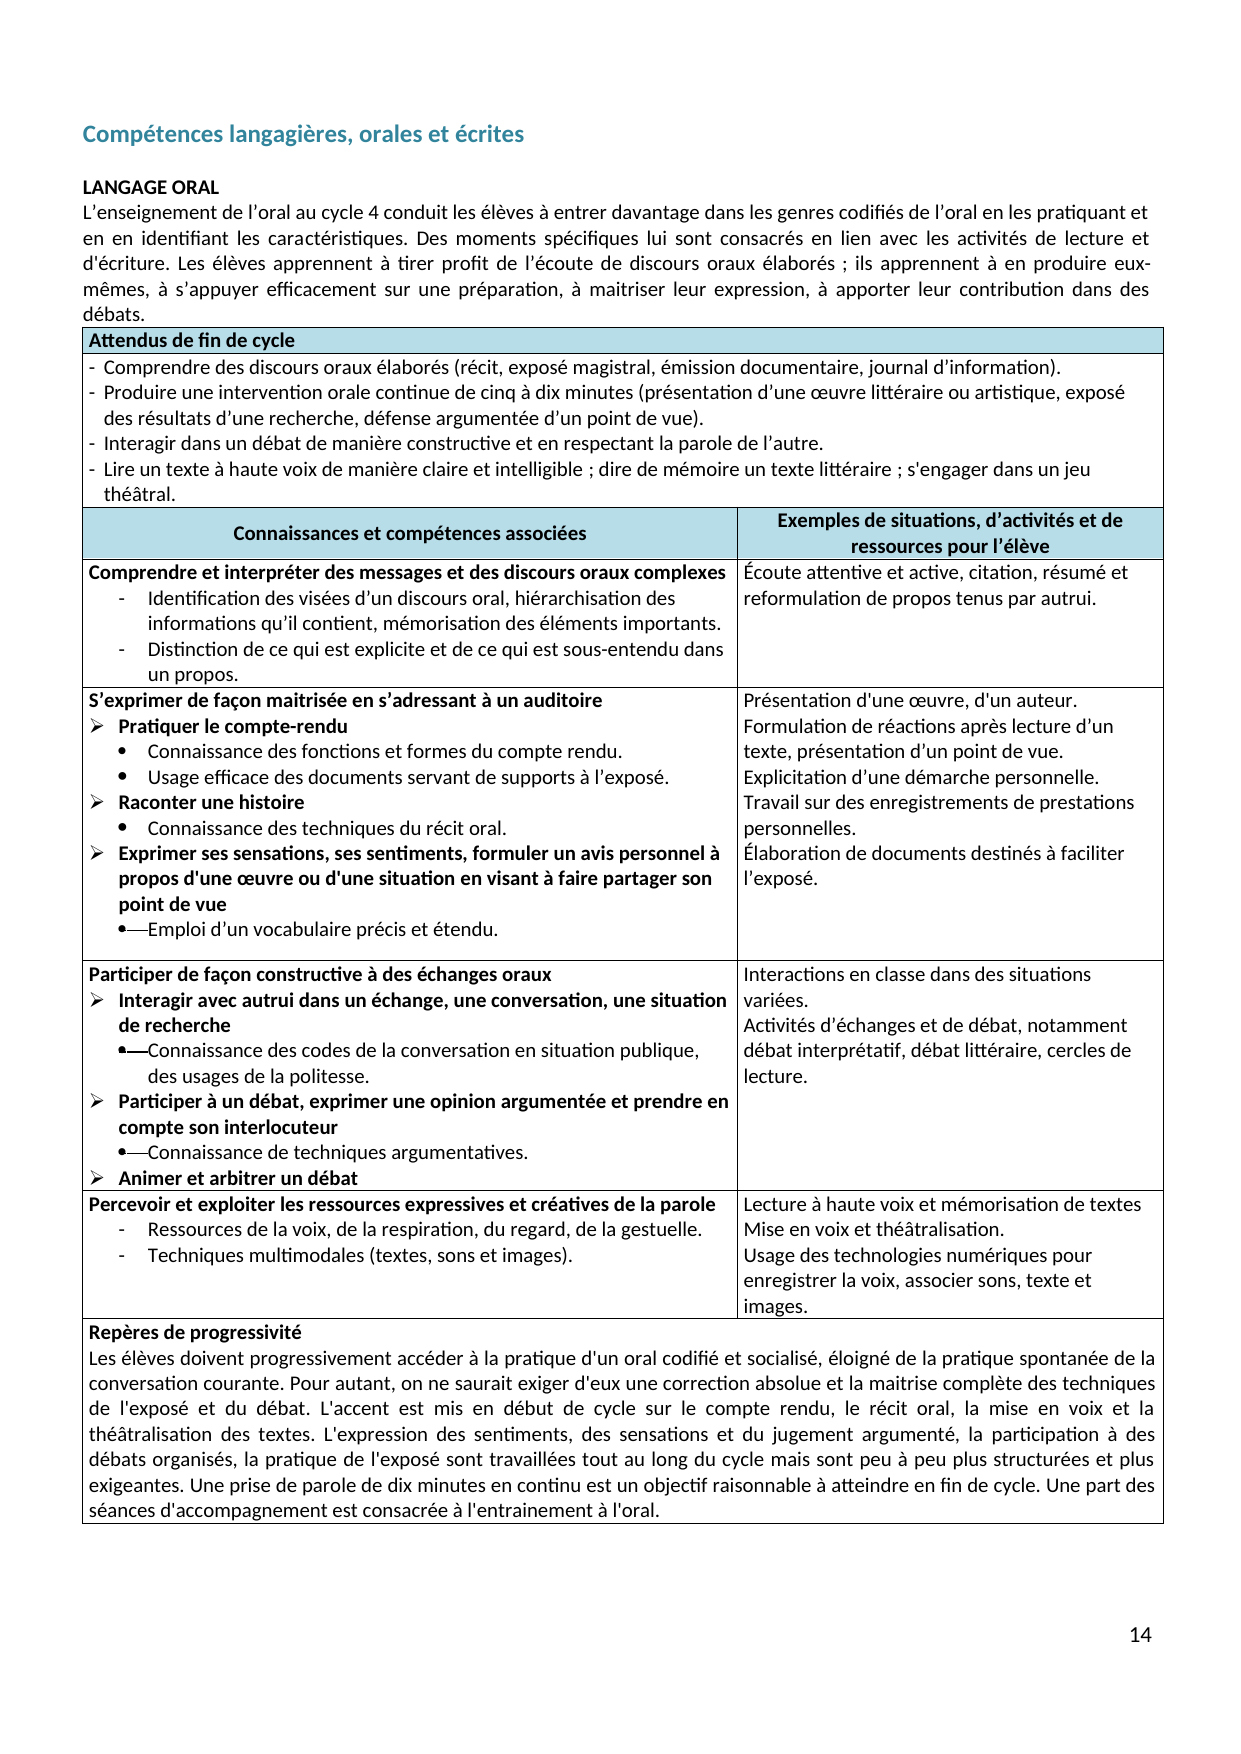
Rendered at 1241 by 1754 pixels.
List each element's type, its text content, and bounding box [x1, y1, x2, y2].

table_cell Comprendre et interpréter des messages et des discours oraux complexes Identification des visées d’un discours oral, hiérarchisation des informations qu’il contient, mémorisation des éléments importants. Distinction de ce qui est explicite et de ce qui est sous-entendu dans un propos. [83, 560, 737, 687]
table_cell Exemples de situations, d’activités et de ressources pour l’élève [738, 508, 1163, 558]
table_cell Comprendre des discours oraux élaborés (récit, exposé magistral, émission documentaire, journal d’information). Produire une intervention orale continue de cinq à dix minutes (présentation d’une œuvre littéraire ou artistique, exposé des résultats d’une recherche, défense argumentée d’un point de vue). Interagir dans un débat de manière constructive et en respectant la parole de l’autre. Lire un texte à haute voix de manière claire et intelligible ; dire de mémoire un texte littéraire ; s'engager dans un jeu théâtral. [83, 354, 1163, 507]
table_cell Interactions en classe dans des situations variées. Activités d’échanges et de débat, notamment débat interprétatif, débat littéraire, cercles de lecture. [738, 961, 1163, 1190]
table_cell Écoute attentive et active, citation, résumé et reformulation de propos tenus par autrui. [738, 560, 1163, 687]
table_cell Présentation d'une œuvre, d'un auteur. Formulation de réactions après lecture d’un texte, présentation d’un point de vue. Explicitation d’une démarche personnelle. Travail sur des enregistrements de prestations personnelles. Élaboration de documents destinés à faciliter l’exposé. [738, 688, 1163, 960]
table_cell Connaissances et compétences associées [83, 508, 737, 558]
table_cell Participer de façon constructive à des échanges oraux Interagir avec autrui dans un échange, une conversation, une situation de recherche Connaissance des codes de la conversation en situation publique, des usages de la politesse. Participer à un débat, exprimer une opinion argumentée et prendre en compte son interlocuteur Connaissance de techniques argumentatives. Animer et arbitrer un débat [83, 961, 737, 1190]
table_header Attendus de fin de cycle [83, 328, 1163, 353]
table_cell Repères de progressivité Les élèves doivent progressivement accéder à la pratique d'un oral codifié et socialisé, éloigné de la pratique spontanée de la conversation courante. Pour autant, on ne saurait exiger d'eux une correction absolue et la maitrise complète des techniques de l'exposé et du débat. L'accent est mis en début de cycle sur le compte rendu, le récit oral, la mise en voix et la théâtralisation des textes. L'expression des sentiments, des sensations et du jugement argumenté, la participation à des débats organisés, la pratique de l'exposé sont travaillées tout au long du cycle mais sont peu à peu plus structurées et plus exigeantes. Une prise de parole de dix minutes en continu est un objectif raisonnable à atteindre en fin de cycle. Une part des séances d'accompagnement est consacrée à l'entrainement à l'oral. [83, 1319, 1163, 1523]
table_cell Percevoir et exploiter les ressources expressives et créatives de la parole Ressources de la voix, de la respiration, du regard, de la gestuelle. Techniques multimodales (textes, sons et images). [83, 1191, 737, 1318]
table_cell S’exprimer de façon maitrisée en s’adressant à un auditoire Pratiquer le compte-rendu Connaissance des fonctions et formes du compte rendu. Usage efficace des documents servant de supports à l’exposé. Raconter une histoire Connaissance des techniques du récit oral. Exprimer ses sensations, ses sentiments, formuler un avis personnel à propos d'une œuvre ou d'une situation en visant à faire partager son point de vue Emploi d’un vocabulaire précis et étendu. [83, 688, 737, 960]
text L’enseignement de l’oral au cycle 4 conduit les élèves à entrer davantage dans les genres codifiés de l’oral en les pratiquant et en en identifiant les caractéristiques. Des moments spécifiques lui sont consacrés en lien avec les activités de lecture et d'écriture. Les élèves apprennent à tirer profit de l’écoute de discours oraux élaborés ; ils apprennent à en produire eux-mêmes, à s’appuyer efficacement sur une préparation, à maitriser leur expression, à apporter leur contribution dans des débats. [83, 199, 1152, 327]
text Compétences langagières, orales et écrites [83, 118, 1152, 149]
table_cell Lecture à haute voix et mémorisation de textes Mise en voix et théâtralisation. Usage des technologies numériques pour enregistrer la voix, associer sons, texte et images. [738, 1191, 1163, 1318]
text LANGAGE ORAL [83, 174, 1152, 199]
